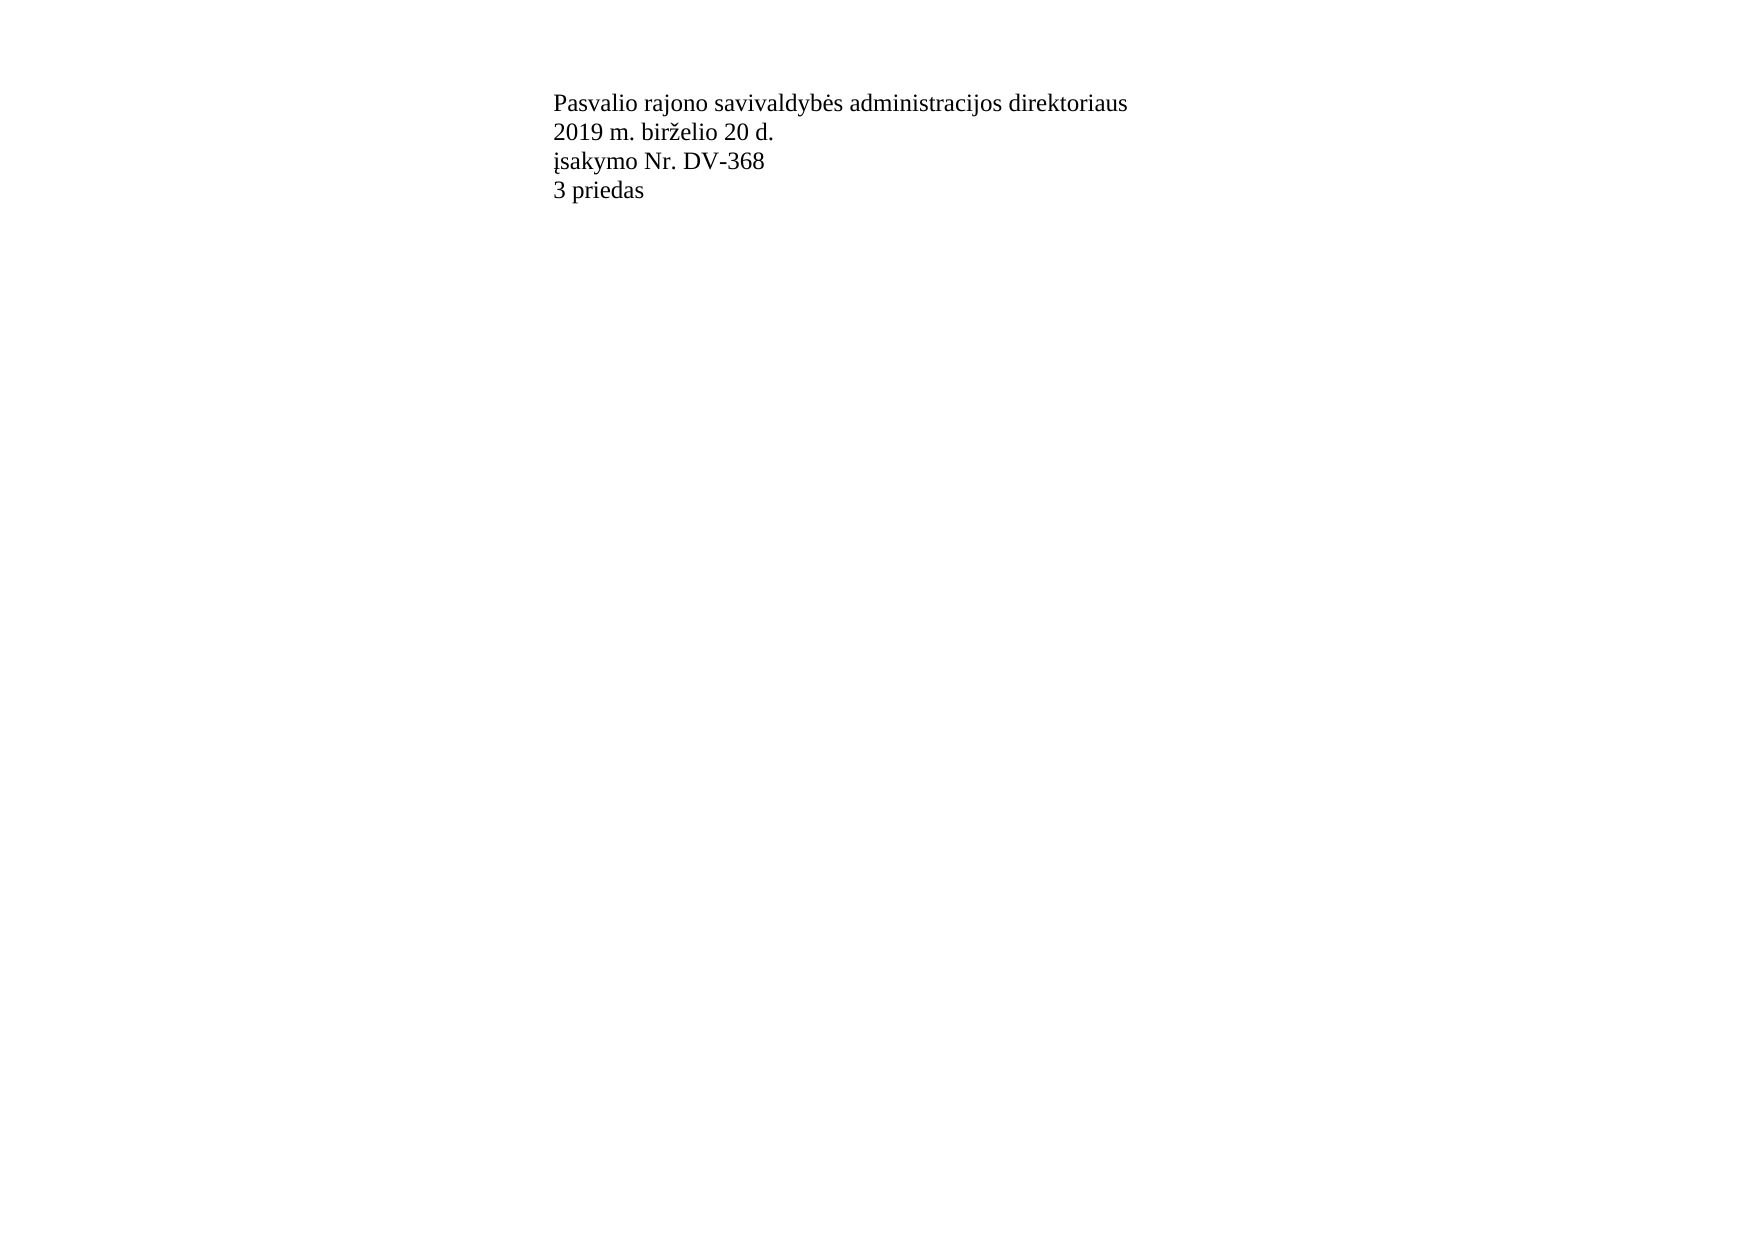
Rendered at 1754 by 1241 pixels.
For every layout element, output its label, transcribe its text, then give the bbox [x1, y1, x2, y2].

table_header Pasvalio rajono savivaldybės administracijos direktoriaus 2019 m. birželio 20 d. įsakymo Nr. DV-368 3 priedas [542, 89, 1142, 232]
table_header [118, 89, 542, 232]
